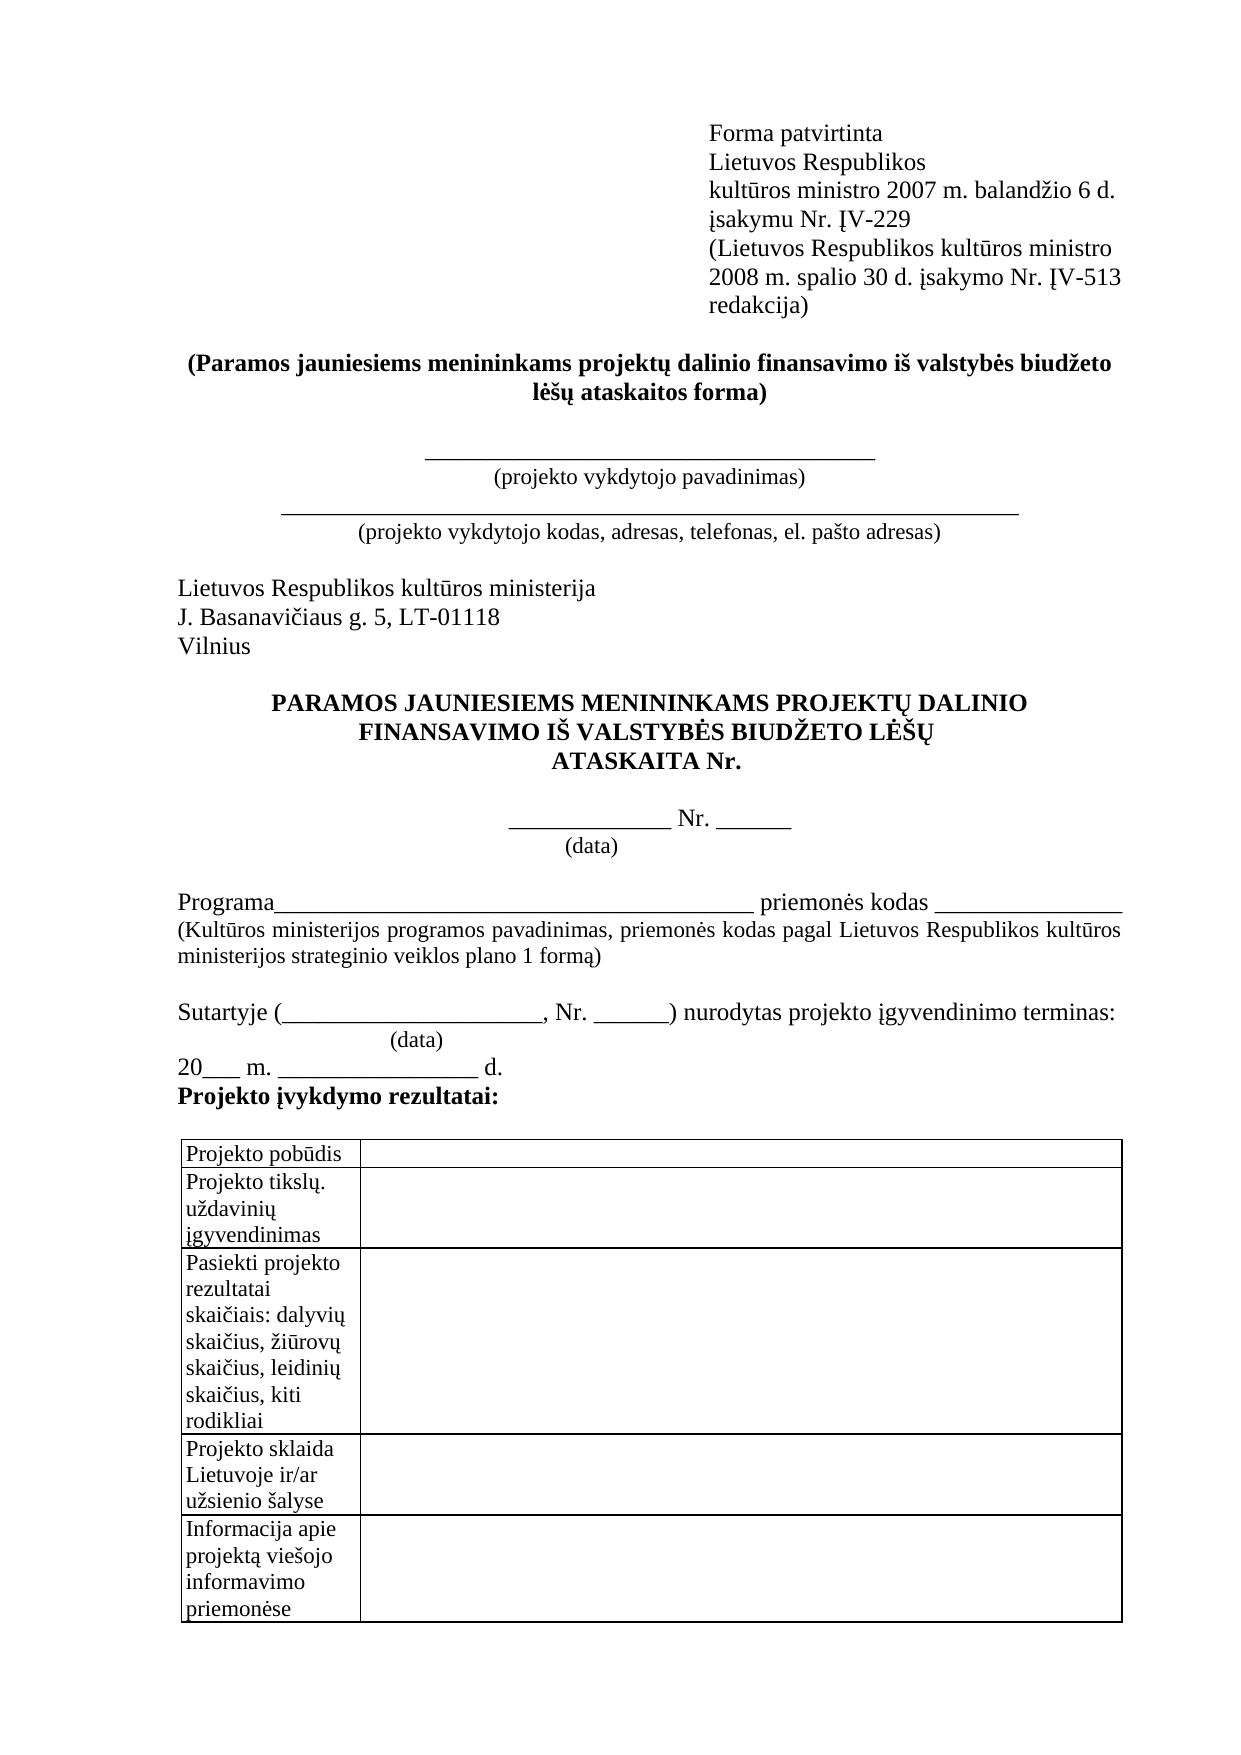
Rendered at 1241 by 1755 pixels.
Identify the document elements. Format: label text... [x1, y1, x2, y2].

text Vilnius [177, 631, 1122, 659]
text kultūros ministro 2007 m. balandžio 6 d. [177, 176, 1122, 204]
text Programa priemonės kodas _______________ [177, 887, 1122, 916]
text Lietuvos Respublikos [177, 147, 1122, 176]
text ___________________________________________________________ [177, 489, 1122, 518]
table_header [361, 1140, 1121, 1167]
text Projekto įvykdymo rezultatai: [177, 1081, 1122, 1110]
table_cell [361, 1249, 1121, 1433]
text (Lietuvos Respublikos kultūros ministro [177, 233, 1122, 262]
text Forma patvirtinta [709, 118, 1122, 147]
text Sutartyje ( , Nr. ______) nurodytas projekto įgyvendinimo terminas: [177, 997, 1122, 1026]
text (data) [565, 832, 1122, 858]
text 2008 m. spalio 30 d. įsakymo Nr. ĮV-513 [177, 262, 1122, 291]
table_cell [361, 1168, 1121, 1247]
table_cell [361, 1516, 1121, 1621]
table_cell Projekto tikslų. uždavinių įgyvendinimas [182, 1168, 360, 1247]
text (data) [390, 1026, 1122, 1052]
text ____________________________________ [177, 434, 1122, 463]
table_cell Informacija apie projektą viešojo informavimo priemonėse [182, 1516, 360, 1621]
table_cell [361, 1435, 1121, 1514]
text _____________ Nr. ______ [177, 803, 1122, 832]
table_header Projekto pobūdis [182, 1140, 360, 1167]
text (projekto vykdytojo kodas, adresas, telefonas, el. pašto adresas) [177, 518, 1122, 544]
text įsakymu Nr. ĮV-229 [177, 204, 1122, 233]
text J. Basanavičiaus g. 5, LT-01118 [177, 602, 1122, 631]
text 20___ m. ________________ d. [177, 1052, 1122, 1081]
table_cell Projekto sklaida Lietuvoje ir/ar užsienio šalyse [182, 1435, 360, 1514]
text PARAMOS JAUNIESIEMS MENININKAMS PROJEKTŲ DALINIO FINANSAVIMO IŠ VALSTYBĖS BIUDŽETO LĖŠŲ [177, 688, 1122, 746]
text (projekto vykdytojo pavadinimas) [177, 463, 1122, 489]
text Lietuvos Respublikos kultūros ministerija [177, 573, 1122, 602]
text (Kultūros ministerijos programos pavadinimas, priemonės kodas pagal Lietuvos Respublikos kultūros ministerijos strateginio veiklos plano 1 formą) [177, 916, 1122, 969]
table_cell Pasiekti projekto rezultatai skaičiais: dalyvių skaičius, žiūrovų skaičius, leidinių skaičius, kiti rodikliai [182, 1249, 360, 1433]
text (Paramos jauniesiems menininkams projektų dalinio finansavimo iš valstybės biudžeto lėšų ataskaitos forma) [177, 348, 1122, 406]
text redakcija) [177, 291, 1122, 319]
text ATASKAITA Nr. [177, 746, 1122, 774]
